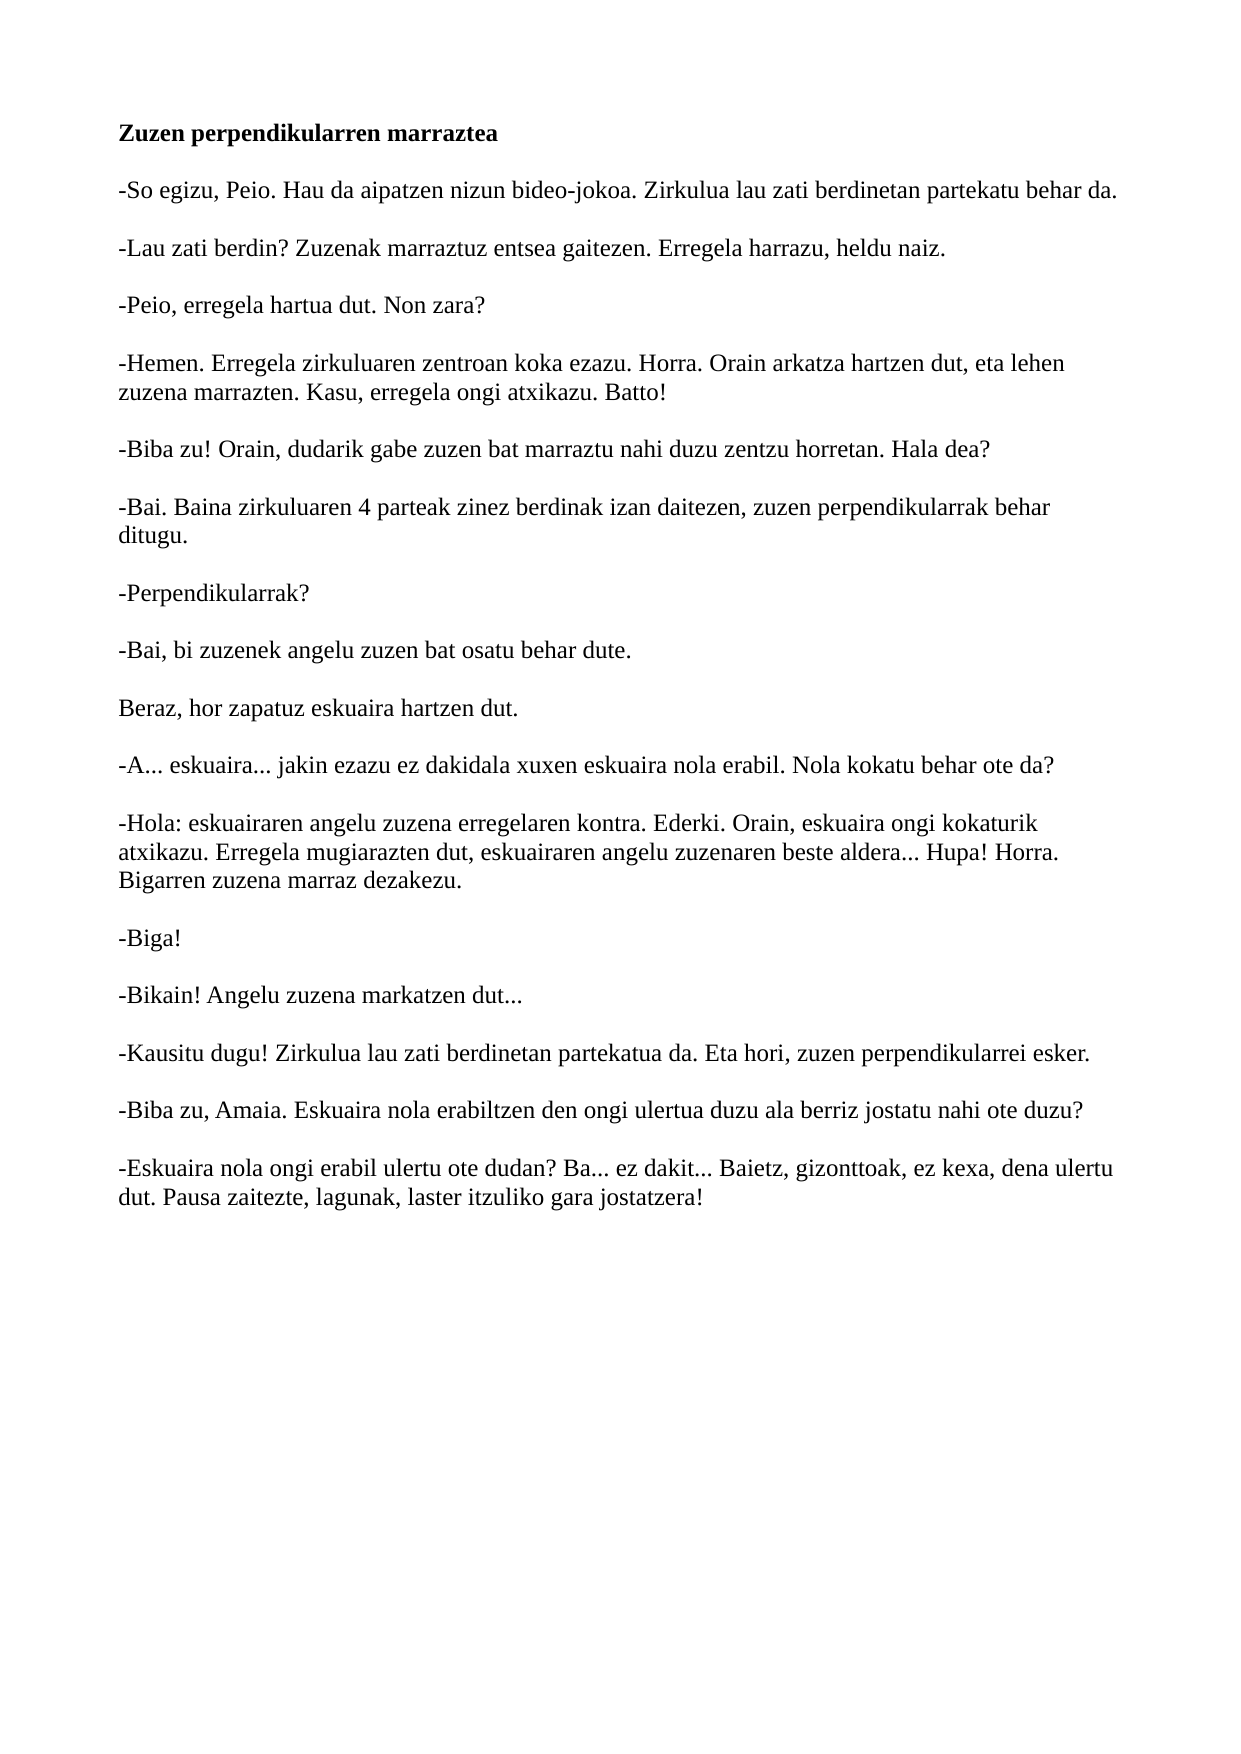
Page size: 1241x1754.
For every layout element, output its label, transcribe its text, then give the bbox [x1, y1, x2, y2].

text -Eskuaira nola ongi erabil ulertu ote dudan? Ba... ez dakit... Baietz, gizonttoak, ez kexa, dena ulertu dut. Pausa zaitezte, lagunak, laster itzuliko gara jostatzera! [118, 1153, 1122, 1211]
text -Hemen. Erregela zirkuluaren zentroan koka ezazu. Horra. Orain arkatza hartzen dut, eta lehen zuzena marrazten. Kasu, erregela ongi atxikazu. Batto! [118, 348, 1122, 406]
text -Bai, bi zuzenek angelu zuzen bat osatu behar dute. [118, 636, 1122, 664]
text -So egizu, Peio. Hau da aipatzen nizun bideo-jokoa. Zirkulua lau zati berdinetan partekatu behar da. [118, 176, 1122, 204]
text -Hola: eskuairaren angelu zuzena erregelaren kontra. Ederki. Orain, eskuaira ongi kokaturik atxikazu. Erregela mugiarazten dut, eskuairaren angelu zuzenaren beste aldera... Hupa! Horra. Bigarren zuzena marraz dezakezu. [118, 808, 1122, 894]
text -Bikain! Angelu zuzena markatzen dut... [118, 981, 1122, 1009]
text -Biba zu! Orain, dudarik gabe zuzen bat marraztu nahi duzu zentzu horretan. Hala dea? [118, 434, 1122, 463]
text Beraz, hor zapatuz eskuaira hartzen dut. [118, 693, 1122, 722]
text -Biba zu, Amaia. Eskuaira nola erabiltzen den ongi ulertua duzu ala berriz jostatu nahi ote duzu? [118, 1096, 1122, 1124]
text -Bai. Baina zirkuluaren 4 parteak zinez berdinak izan daitezen, zuzen perpendikularrak behar ditugu. [118, 492, 1122, 549]
text -Perpendikularrak? [118, 578, 1122, 607]
text Zuzen perpendikularren marraztea [118, 118, 1122, 147]
text -Kausitu dugu! Zirkulua lau zati berdinetan partekatua da. Eta hori, zuzen perpendikularrei esker. [118, 1038, 1122, 1067]
text -Biga! [118, 923, 1122, 952]
text -Peio, erregela hartua dut. Non zara? [118, 291, 1122, 319]
text -Lau zati berdin? Zuzenak marraztuz entsea gaitezen. Erregela harrazu, heldu naiz. [118, 233, 1122, 262]
text -A... eskuaira... jakin ezazu ez dakidala xuxen eskuaira nola erabil. Nola kokatu behar ote da? [118, 751, 1122, 779]
